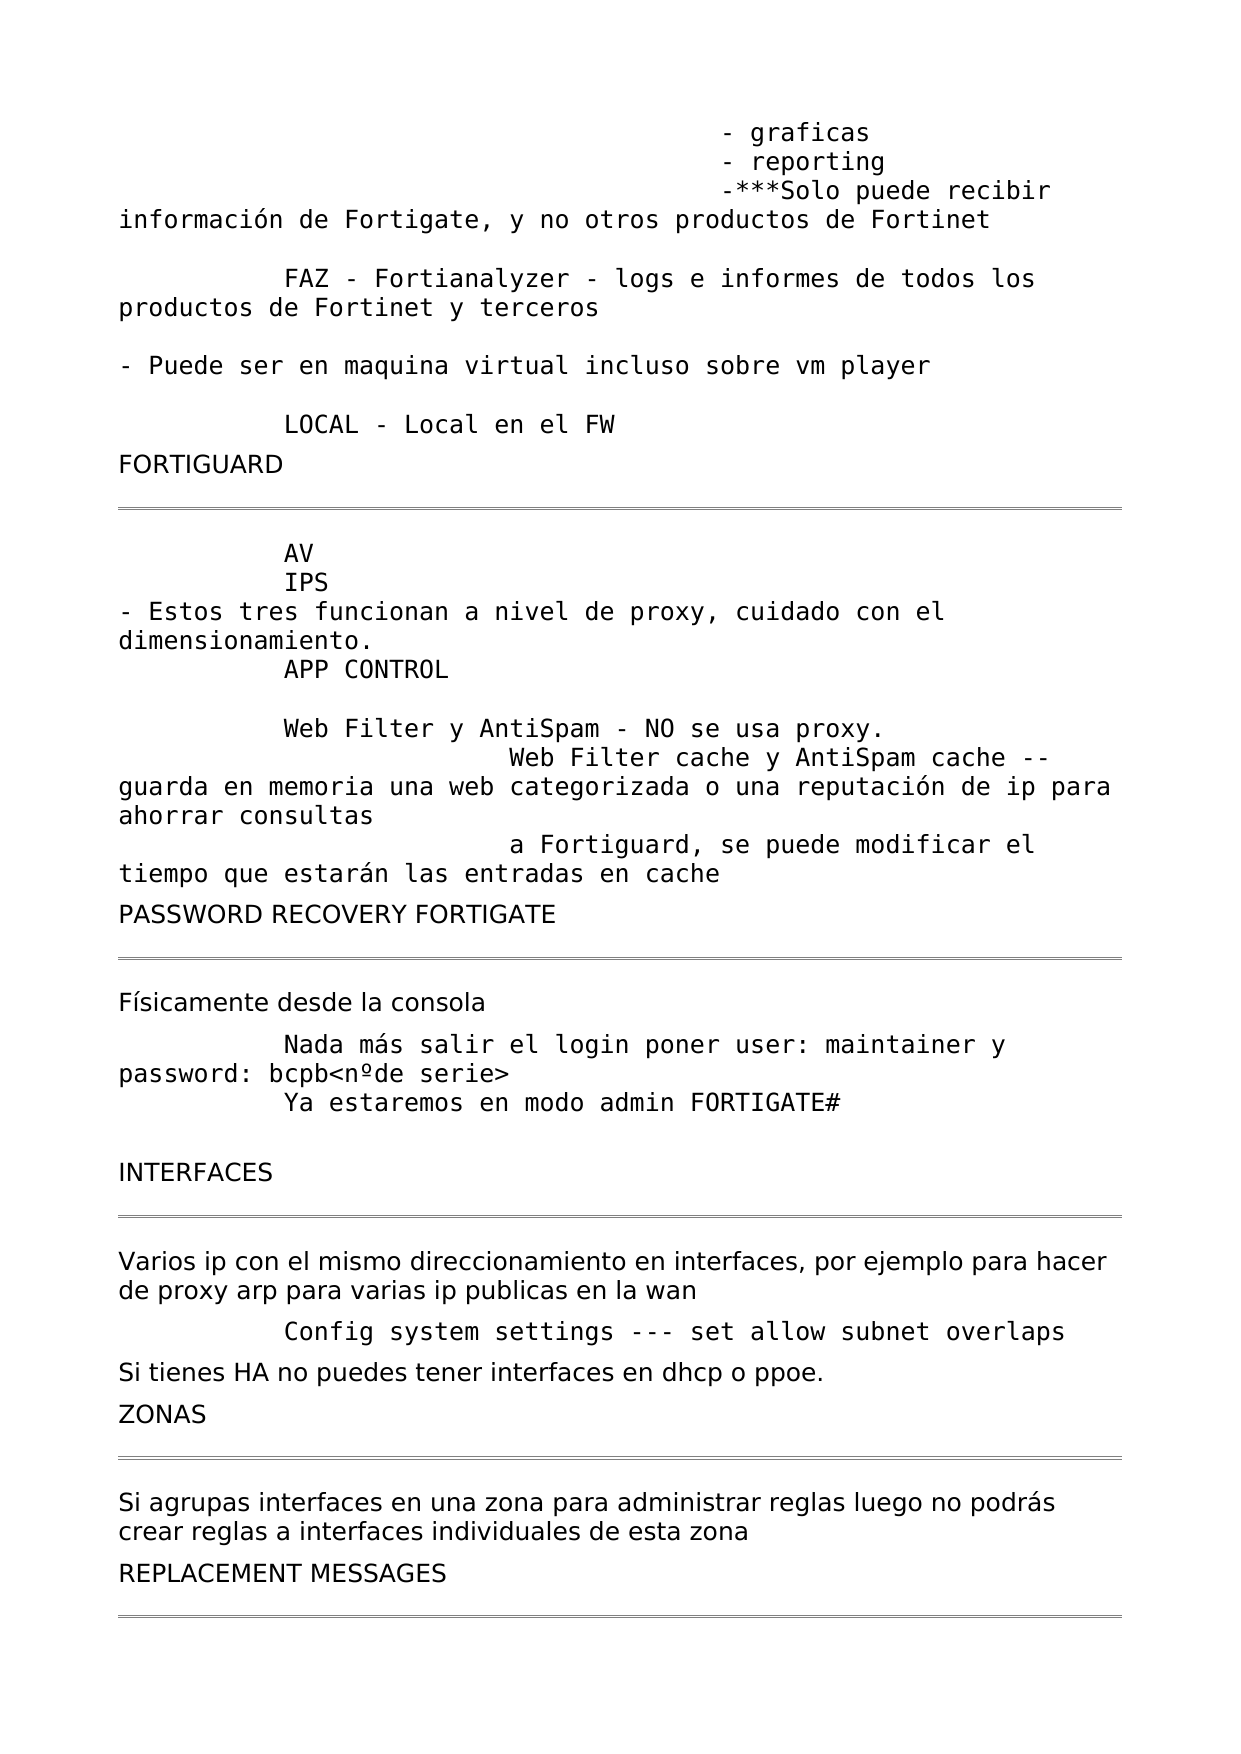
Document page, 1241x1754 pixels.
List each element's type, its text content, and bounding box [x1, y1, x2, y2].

text Físicamente desde la consola [118, 988, 1122, 1018]
text REPLACEMENT MESSAGES [118, 1559, 1122, 1588]
text PASSWORD RECOVERY FORTIGATE [118, 901, 1122, 930]
text AV IPS - Estos tres funcionan a nivel de proxy, cuidado con el dimensionamiento. APP CONTROL Web Filter y AntiSpam - NO se usa proxy. Web Filter cache y AntiSpam cache -- guarda en memoria una web categorizada o una reputación de ip para ahorrar consultas a Fortiguard, se puede modificar el tiempo que estarán las entradas en cache [118, 539, 1122, 889]
text ZONAS [118, 1400, 1122, 1429]
text INTERFACES [118, 1159, 1122, 1188]
text - graficas - reporting -***Solo puede recibir información de Fortigate, y no otros productos de Fortinet FAZ - Fortianalyzer - logs e informes de todos los productos de Fortinet y terceros - Puede ser en maquina virtual incluso sobre vm player LOCAL - Local en el FW [118, 118, 1122, 439]
text Varios ip con el mismo direccionamiento en interfaces, por ejemplo para hacer de proxy arp para varias ip publicas en la wan [118, 1247, 1122, 1305]
text Config system settings --- set allow subnet overlaps [118, 1317, 1122, 1347]
text FORTIGUARD [118, 451, 1122, 480]
text Nada más salir el login poner user: maintainer y password: bcpb<nºde serie> Ya estaremos en modo admin FORTIGATE# [118, 1030, 1122, 1147]
text Si tienes HA no puedes tener interfaces en dhcp o ppoe. [118, 1358, 1122, 1388]
text Si agrupas interfaces en una zona para administrar reglas luego no podrás crear reglas a interfaces individuales de esta zona [118, 1488, 1122, 1546]
